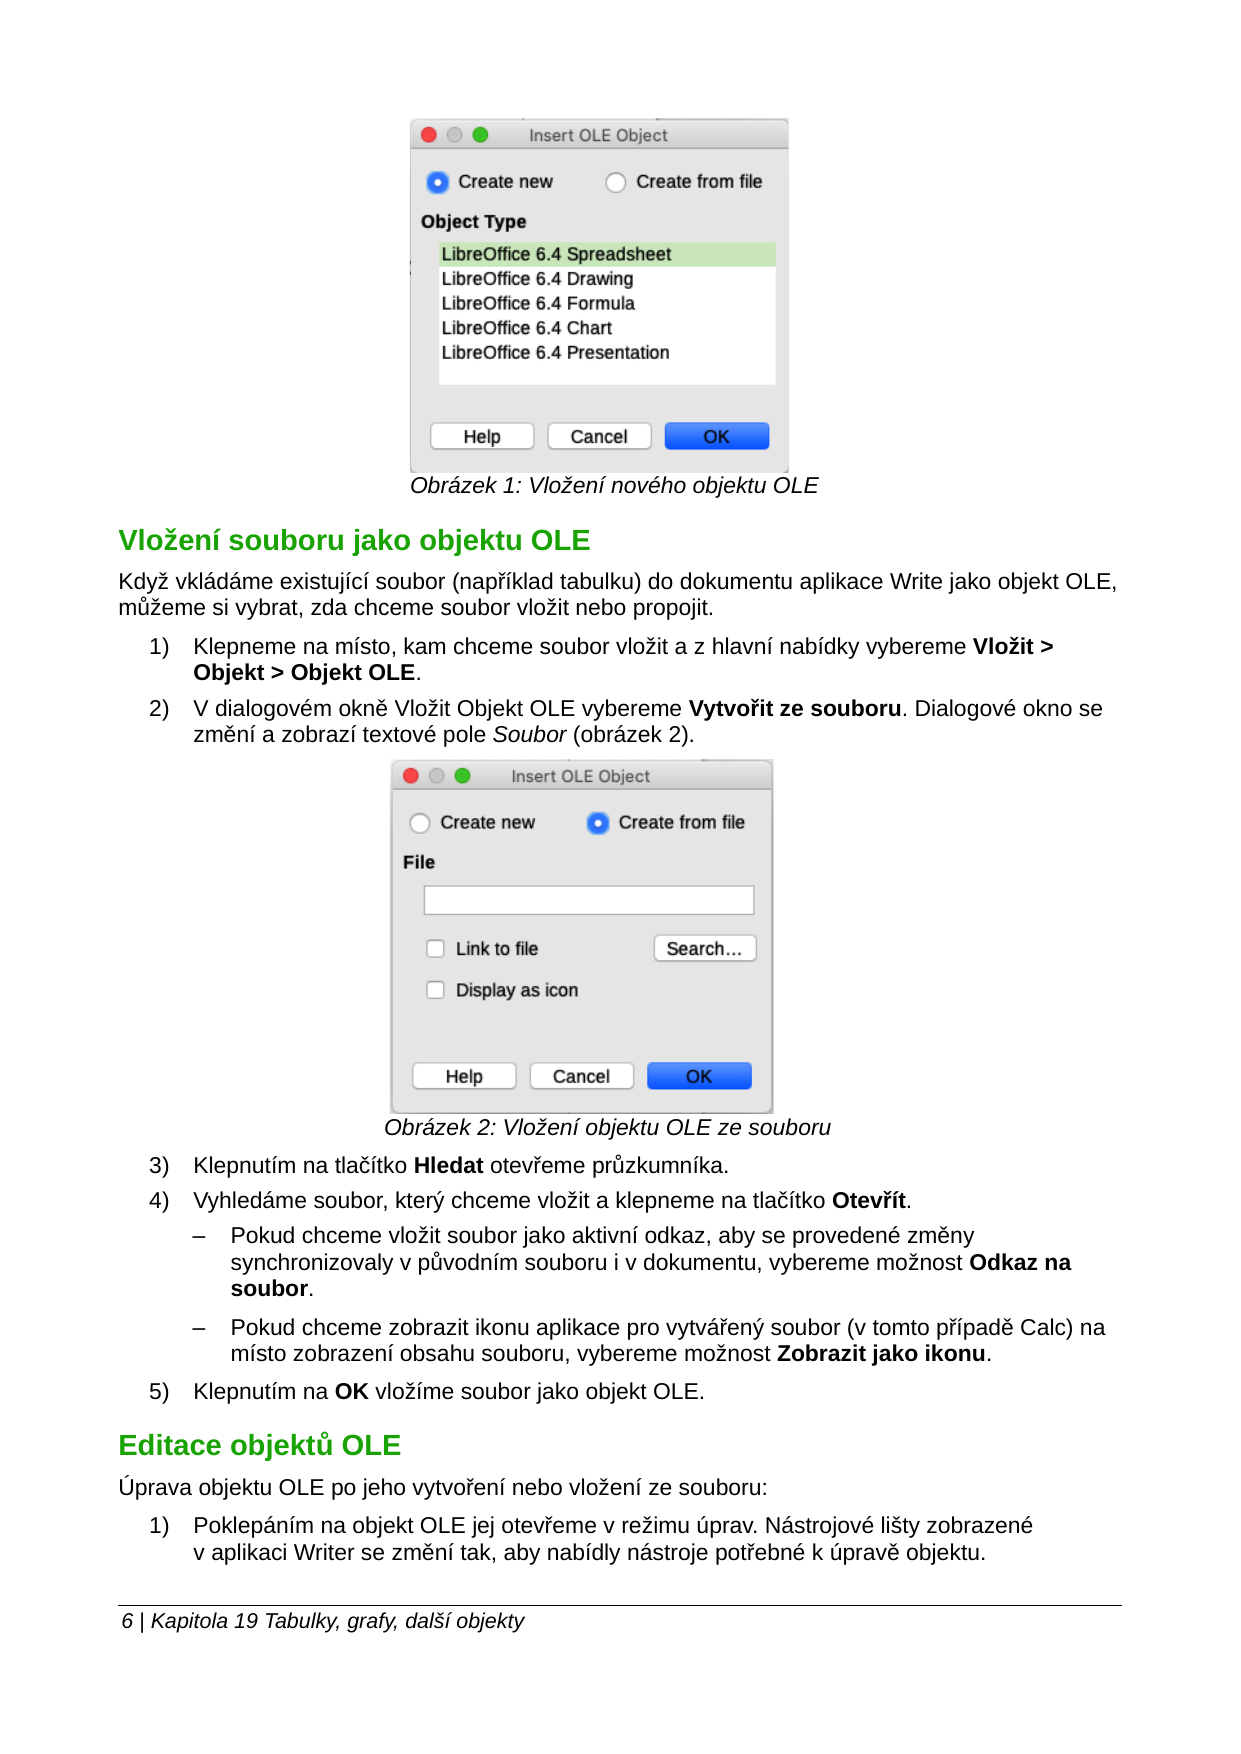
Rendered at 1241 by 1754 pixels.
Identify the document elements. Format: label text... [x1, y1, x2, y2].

list Poklepáním na objekt OLE jej otevřeme v režimu úprav. Nástrojové lišty zobrazené v aplikaci Writer se změní tak, aby nabídly nástroje potřebné k úpravě objektu. [169, 1512, 1122, 1565]
text Obrázek 2: Vložení objektu OLE ze souboru [384, 759, 856, 1140]
picture [409, 118, 789, 473]
text Když vkládáme existující soubor (například tabulku) do dokumentu aplikace Write jako objekt OLE, můžeme si vybrat, zda chceme soubor vložit nebo propojit. [118, 568, 1122, 621]
picture [389, 759, 774, 1114]
list Pokud chceme zobrazit ikonu aplikace pro vytvářený soubor (v tomto případě Calc) na místo zobrazení obsahu souboru, vybereme možnost Zobrazit jako ikonu. [192, 1313, 1122, 1366]
list Vyhledáme soubor, který chceme vložit a klepneme na tlačítko Otevřít. [169, 1187, 1122, 1213]
list V dialogovém okně Vložit Objekt OLE vybereme Vytvořit ze souboru. Dialogové okno se změní a zobrazí textové pole Soubor (obrázek 2). [169, 694, 1122, 747]
subtitle Vložení souboru jako objektu OLE [118, 522, 1122, 556]
text Obrázek 1: Vložení nového objektu OLE [410, 118, 831, 499]
subtitle Editace objektů OLE [118, 1428, 1122, 1462]
list Klepneme na místo, kam chceme soubor vložit a z hlavní nabídky vybereme Vložit > Objekt > Objekt OLE. [169, 633, 1122, 686]
list Pokud chceme vložit soubor jako aktivní odkaz, aby se provedené změny synchronizovaly v původním souboru i v dokumentu, vybereme možnost Odkaz na soubor. [192, 1222, 1122, 1301]
list Klepnutím na OK vložíme soubor jako objekt OLE. [169, 1378, 1122, 1404]
list Klepnutím na tlačítko Hledat otevřeme průzkumníka. [169, 1152, 1122, 1178]
list Úprava objektu OLE po jeho vytvoření nebo vložení ze souboru: [118, 1473, 1122, 1500]
